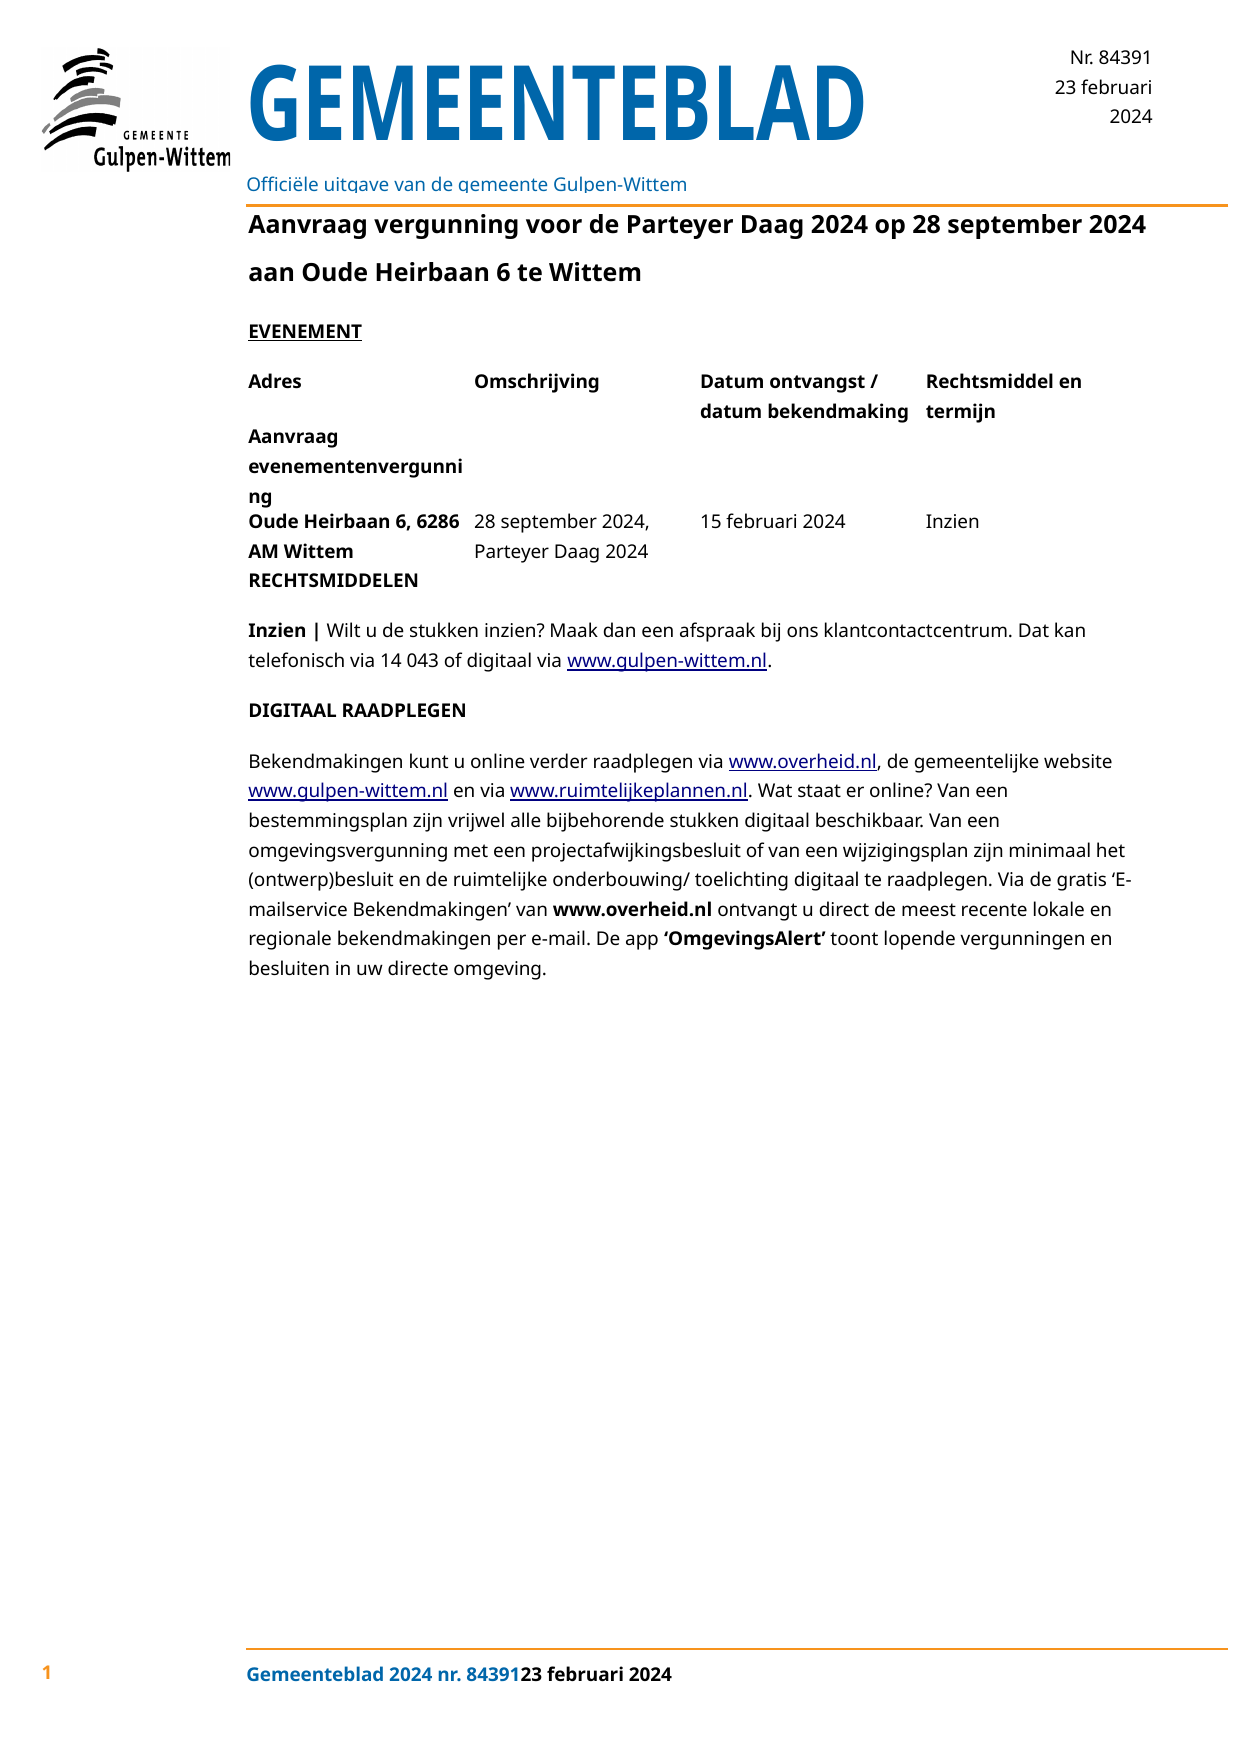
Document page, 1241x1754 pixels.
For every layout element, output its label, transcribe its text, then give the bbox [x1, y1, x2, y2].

picture [41, 47, 231, 172]
table_header Adres [248, 369, 474, 424]
table_cell Aanvraag evenementenvergunning [248, 424, 474, 509]
table_header Omschrijving [474, 369, 700, 424]
text DIGITAAL RAADPLEGEN [248, 698, 1152, 723]
table_cell [700, 424, 926, 509]
table_cell [926, 424, 1152, 509]
text Inzien | Wilt u de stukken inzien? Maak dan een afspraak bij ons klantcontactcentrum. Dat kan telefonisch via 14 043 of digitaal via www.gulpen-wittem.nl. [248, 618, 1152, 673]
text Aanvraag vergunning voor de Parteyer Daag 2024 op 28 september 2024 aan Oude Heirbaan 6 te Wittem [248, 207, 1152, 288]
table_header Datum ontvangst / datum bekendmaking [700, 369, 926, 424]
text Bekendmakingen kunt u online verder raadplegen via www.overheid.nl, de gemeentelijke website www.gulpen-wittem.nl en via www.ruimtelijkeplannen.nl. Wat staat er online? Van een bestemmingsplan zijn vrijwel alle bijbehorende stukken digitaal beschikbaar. Van een omgevingsvergunning met een projectafwijkingsbesluit of van een wijzigingsplan zijn minimaal het (ontwerp)besluit en de ruimtelijke onderbouwing/ toelichting digitaal te raadplegen. Via de gratis ‘E-mailservice Bekendmakingen’ van www.overheid.nl ontvangt u direct de meest recente lokale en regionale bekendmakingen per e-mail. De app ‘OmgevingsAlert’ toont lopende vergunningen en besluiten in uw directe omgeving. [248, 748, 1152, 981]
table_cell Inzien [926, 509, 1152, 564]
text RECHTSMIDDELEN [248, 567, 1152, 593]
table_cell 15 februari 2024 [700, 509, 926, 564]
table_cell Oude Heirbaan 6, 6286 AM Wittem [248, 509, 474, 564]
table_cell [474, 424, 700, 509]
table_header Rechtsmiddel en termijn [926, 369, 1152, 424]
text EVENEMENT [248, 318, 1152, 344]
table_cell 28 september 2024, Parteyer Daag 2024 [474, 509, 700, 564]
